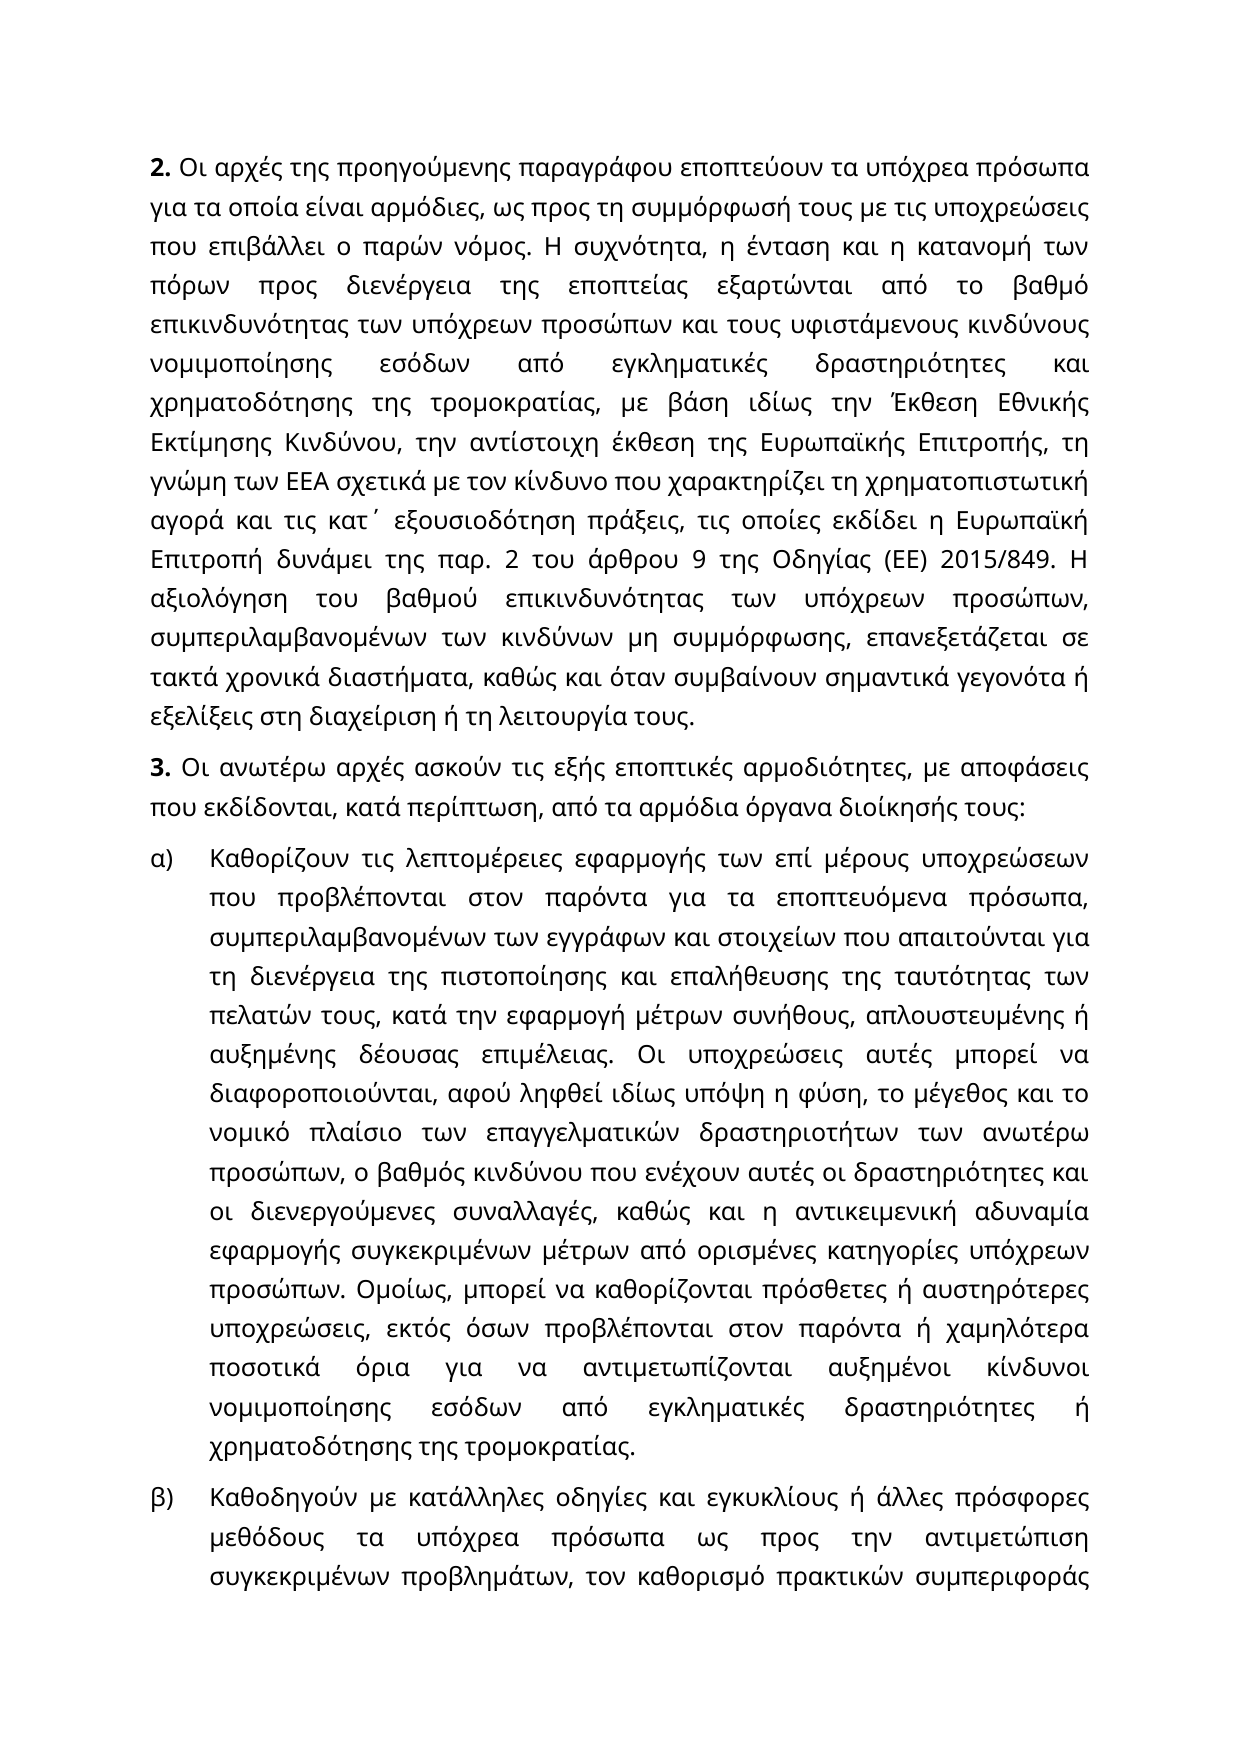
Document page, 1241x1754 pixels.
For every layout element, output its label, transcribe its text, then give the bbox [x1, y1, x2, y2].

text 3. Οι ανωτέρω αρχές ασκούν τις εξής εποπτικές αρμοδιότητες, με αποφάσεις που εκδίδονται, κατά περίπτωση, από τα αρμόδια όργανα διοίκησής τους: [150, 750, 1090, 823]
list β) Καθοδηγούν με κατάλληλες οδηγίες και εγκυκλίους ή άλλες πρόσφορες μεθόδους τα υπόχρεα πρόσωπα ως προς την αντιμετώπιση συγκεκριμένων προβλημάτων, τον καθορισμό πρακτικών συμπεριφοράς [150, 1480, 1090, 1592]
text 2. Οι αρχές της προηγούμενης παραγράφου εποπτεύουν τα υπόχρεα πρόσωπα για τα οποία είναι αρμόδιες, ως προς τη συμμόρφωσή τους με τις υποχρεώσεις που επιβάλλει ο παρών νόμος. Η συχνότητα, η ένταση και η κατανομή των πόρων προς διενέργεια της εποπτείας εξαρτώνται από το βαθμό επικινδυνότητας των υπόχρεων προσώπων και τους υφιστάμενους κινδύνους νομιμοποίησης εσόδων από εγκληματικές δραστηριότητες και χρηματοδότησης της τρομοκρατίας, με βάση ιδίως την Έκθεση Εθνικής Εκτίμησης Κινδύνου, την αντίστοιχη έκθεση της Ευρωπαϊκής Επιτροπής, τη γνώμη των ΕΕΑ σχετικά με τον κίνδυνο που χαρακτηρίζει τη χρηματοπιστωτική αγορά και τις κατ΄ εξουσιοδότηση πράξεις, τις οποίες εκδίδει η Ευρωπαϊκή Επιτροπή δυνάμει της παρ. 2 του άρθρου 9 της Οδηγίας (ΕΕ) 2015/849. Η αξιολόγηση του βαθμού επικινδυνότητας των υπόχρεων προσώπων, συμπεριλαμβανομένων των κινδύνων μη συμμόρφωσης, επανεξετάζεται σε τακτά χρονικά διαστήματα, καθώς και όταν συμβαίνουν σημαντικά γεγονότα ή εξελίξεις στη διαχείριση ή τη λειτουργία τους. [150, 150, 1090, 732]
list α) Καθορίζουν τις λεπτομέρειες εφαρμογής των επί μέρους υποχρεώσεων που προβλέπονται στον παρόντα για τα εποπτευόμενα πρόσωπα, συμπεριλαμβανομένων των εγγράφων και στοιχείων που απαιτούνται για τη διενέργεια της πιστοποίησης και επαλήθευσης της ταυτότητας των πελατών τους, κατά την εφαρμογή μέτρων συνήθους, απλουστευμένης ή αυξημένης δέουσας επιμέλειας. Οι υποχρεώσεις αυτές μπορεί να διαφοροποιούνται, αφού ληφθεί ιδίως υπόψη η φύση, το μέγεθος και το νομικό πλαίσιο των επαγγελματικών δραστηριοτήτων των ανωτέρω προσώπων, ο βαθμός κινδύνου που ενέχουν αυτές οι δραστηριότητες και οι διενεργούμενες συναλλαγές, καθώς και η αντικειμενική αδυναμία εφαρμογής συγκεκριμένων μέτρων από ορισμένες κατηγορίες υπόχρεων προσώπων. Ομοίως, μπορεί να καθορίζονται πρόσθετες ή αυστηρότερες υποχρεώσεις, εκτός όσων προβλέπονται στον παρόντα ή χαμηλότερα ποσοτικά όρια για να αντιμετωπίζονται αυξημένοι κίνδυνοι νομιμοποίησης εσόδων από εγκληματικές δραστηριότητες ή χρηματοδότησης της τρομοκρατίας. [150, 841, 1090, 1462]
